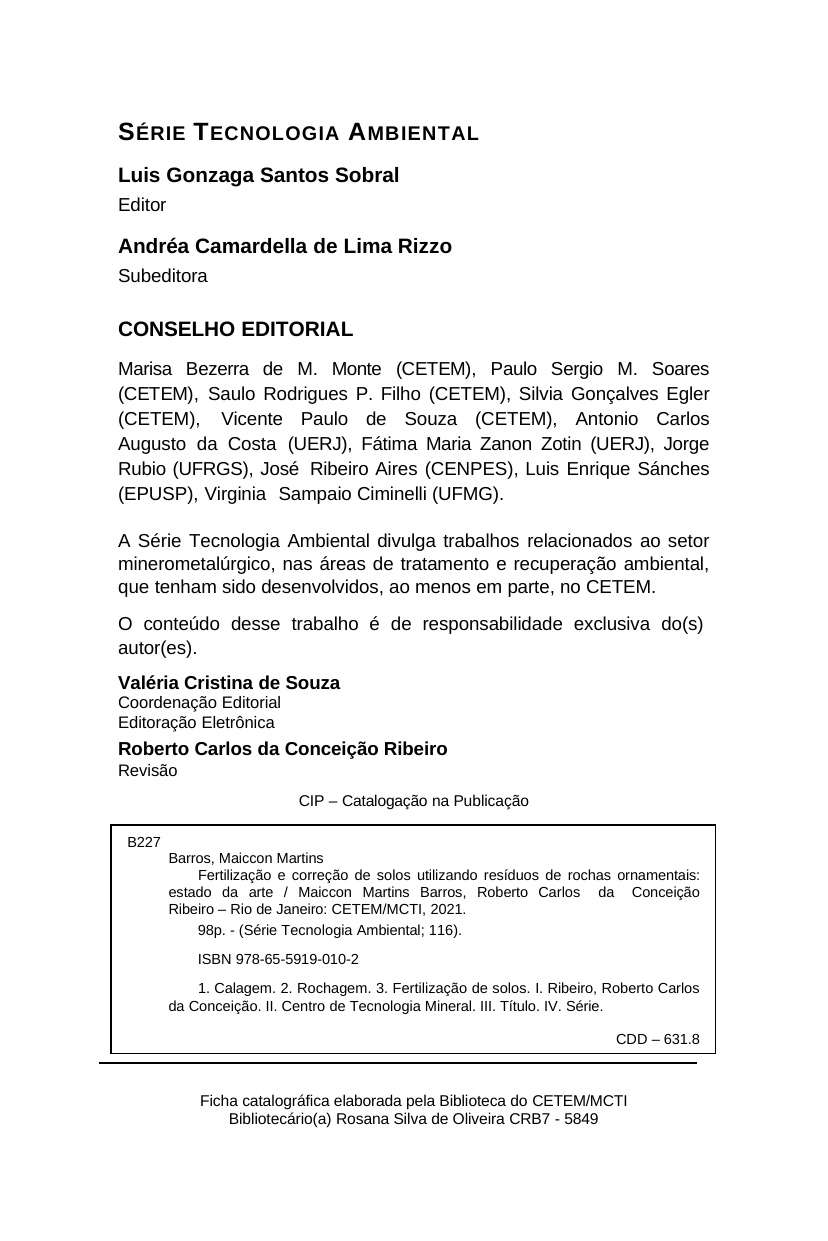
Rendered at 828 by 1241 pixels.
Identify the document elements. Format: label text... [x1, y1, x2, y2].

text CIP – Catalogação na Publicação [98, 792, 729, 810]
text Roberto Carlos da Conceição Ribeiro [118, 738, 729, 759]
text 98p. - (Série Tecnologia Ambiental; 116). ISBN 978-65-5919-010-2 [198, 921, 462, 967]
text Valéria Cristina de Souza Coordenação Editorial Editoração Eletrônica [118, 672, 343, 732]
text A Série Tecnologia Ambiental divulga trabalhos relacionados ao setor minerometalúrgico, nas áreas de tratamento e recuperação ambiental, que tenham sido desenvolvidos, ao menos em parte, no CETEM. [118, 530, 709, 597]
text Barros, Maiccon Martins [168, 850, 715, 867]
text 1. Calagem. 2. Rochagem. 3. Fertilização de solos. I. Ribeiro, Roberto Carlos da Conceição. II. Centro de Tecnologia Mineral. III. Título. IV. Série. [168, 980, 700, 1014]
text Ficha catalográfica elaborada pela Biblioteca do CETEM/MCTI Bibliotecário(a) Rosana Silva de Oliveira CRB7 - 5849 [196, 1092, 631, 1128]
text CDD – 631.8 [112, 1031, 700, 1047]
text B227 [127, 833, 715, 850]
text O conteúdo desse trabalho é de responsabilidade exclusiva do(s) autor(es). [118, 612, 709, 659]
text Revisão [118, 761, 729, 780]
text Marisa Bezerra de M. Monte (CETEM), Paulo Sergio M. Soares (CETEM), Saulo Rodrigues P. Filho (CETEM), Silvia Gonçalves Egler (CETEM), Vicente Paulo de Souza (CETEM), Antonio Carlos Augusto da Costa (UERJ), Fátima Maria Zanon Zotin (UERJ), Jorge Rubio (UFRGS), José Ribeiro Aires (CENPES), Luis Enrique Sánches (EPUSP), Virginia Sampaio Ciminelli (UFMG). [118, 358, 710, 504]
text Subeditora [118, 264, 729, 286]
text Andréa Camardella de Lima Rizzo [118, 233, 729, 257]
text Luis Gonzaga Santos Sobral [118, 163, 729, 187]
text CONSELHO EDITORIAL [118, 317, 729, 341]
text SÉRIE TECNOLOGIA AMBIENTAL [118, 117, 729, 146]
text Fertilização e correção de solos utilizando resíduos de rochas ornamentais: estado da arte / Maiccon Martins Barros, Roberto Carlos da Conceição Ribeiro – Rio de Janeiro: CETEM/MCTI, 2021. [168, 867, 700, 918]
text Editor [118, 194, 729, 215]
